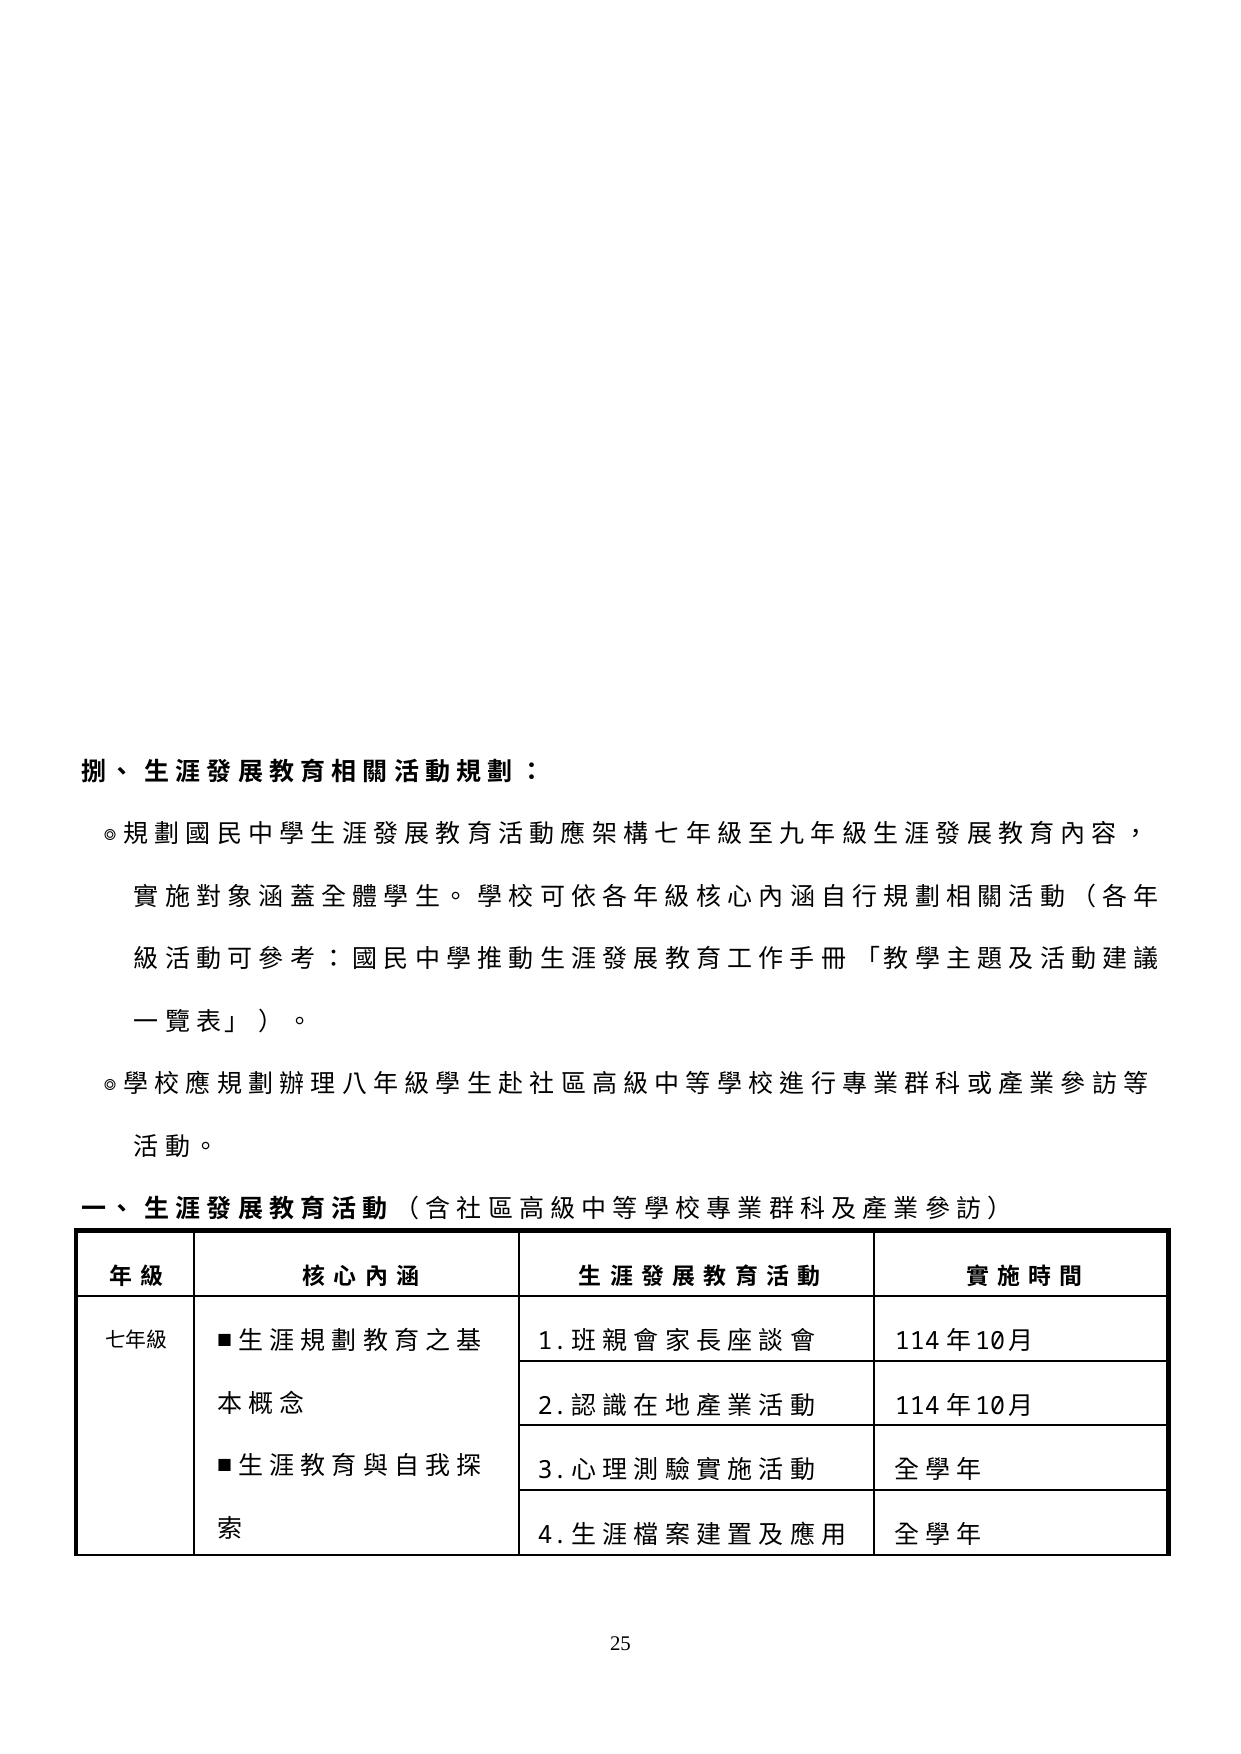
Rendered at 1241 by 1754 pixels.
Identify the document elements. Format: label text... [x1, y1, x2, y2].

table_cell 七年級 [78, 1297, 193, 1553]
table_cell 4.生涯檔案建置及應用 [520, 1491, 873, 1553]
table_cell ■生涯規劃教育之基本概念 ■生涯教育與自我探索 生涯規劃與工作/教育 環境探索 □生涯決定與行動計畫 [195, 1297, 518, 1553]
table_header 年級 [78, 1233, 193, 1295]
table_header 實施時間 [875, 1233, 1166, 1295]
table_header 生涯發展教育活動 [520, 1233, 873, 1295]
table_header 核心內涵 [195, 1233, 518, 1295]
table_cell 1.班親會家長座談會 [520, 1297, 873, 1360]
text 捌、生涯發展教育相關活動規劃： [78, 728, 1162, 790]
table_cell 3.心理測驗實施活動 [520, 1426, 873, 1489]
text 一、生涯發展教育活動（含社區高級中等學校專業群科及產業參訪） [78, 1165, 1162, 1228]
table_cell 全學年 [875, 1491, 1166, 1553]
table_cell 114年10月 [875, 1297, 1166, 1360]
text ◎學校應規劃辦理八年級學生赴社區高級中等學校進行專業群科或產業參訪等活動。 [93, 1040, 1162, 1165]
table_cell 全學年 [875, 1426, 1166, 1489]
text ◎規劃國民中學生涯發展教育活動應架構七年級至九年級生涯發展教育內容，實施對象涵蓋全體學生。學校可依各年級核心內涵自行規劃相關活動（各年級活動可參考：國民中學推動生涯發展教育工作手冊「教學主題及活動建議一覽表」）。 [93, 790, 1162, 1040]
table_cell 114年10月 [875, 1362, 1166, 1424]
table_cell 2.認識在地產業活動 [520, 1362, 873, 1424]
